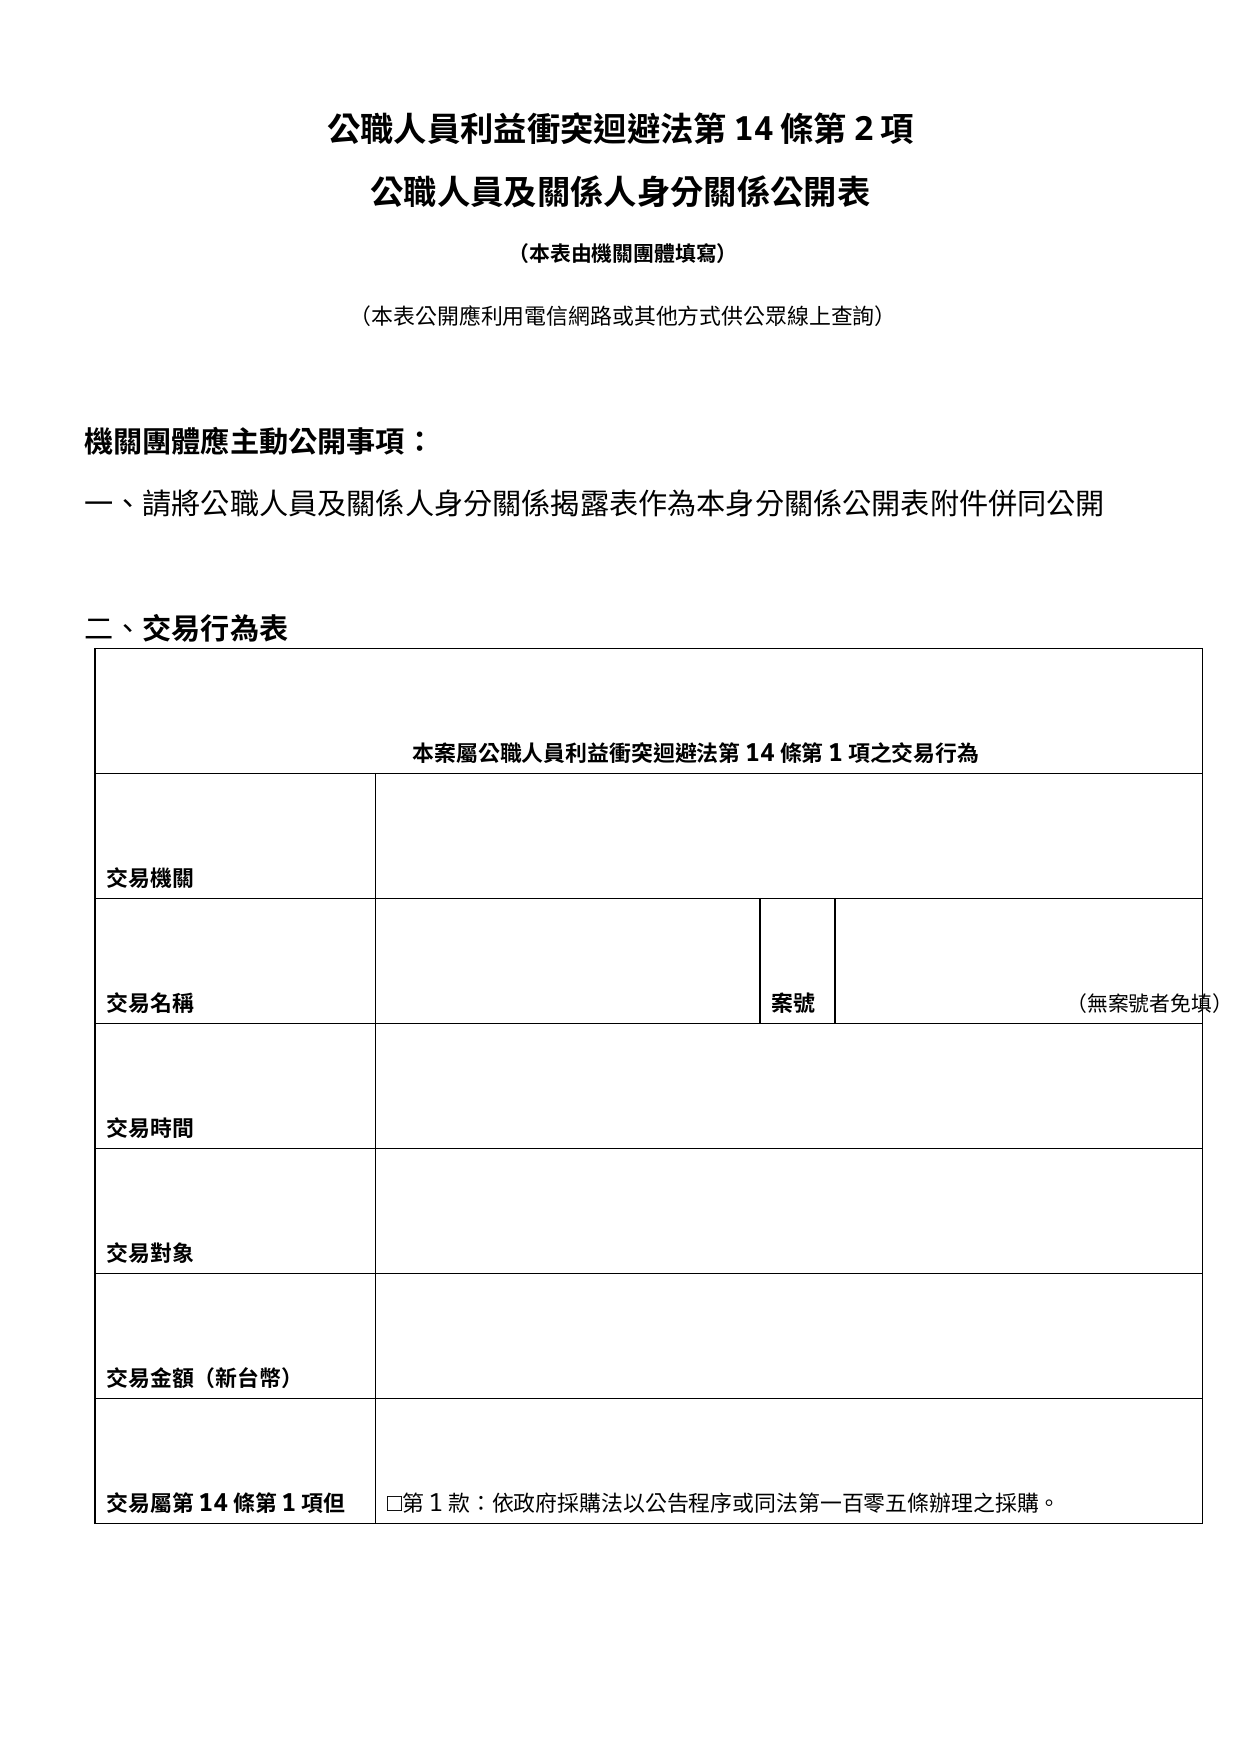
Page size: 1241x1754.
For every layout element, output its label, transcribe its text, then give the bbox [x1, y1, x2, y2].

text 二、交易行為表 [84, 585, 1162, 648]
text （本表由機關團體填寫） [84, 210, 1162, 273]
text 公職人員及關係人身分關係公開表 [187, 148, 1053, 210]
table_cell 案號 [761, 899, 834, 1023]
table_cell 交易機關 [96, 774, 375, 898]
text 一、請將公職人員及關係人身分關係揭露表作為本身分關係公開表附件併同公開 [84, 460, 1162, 523]
text （本表公開應利用電信網路或其他方式供公眾線上查詢） [84, 273, 1162, 335]
table_cell □第1款：依政府採購法以公告程序或同法第一百零五條辦理之採購。 [376, 1399, 1202, 1523]
table_cell 交易名稱 [96, 899, 375, 1023]
text 公職人員利益衝突迴避法第14條第2項 [187, 85, 1053, 148]
table_cell [376, 899, 759, 1023]
table_cell 交易時間 [96, 1024, 375, 1148]
table_cell 交易對象 [96, 1149, 375, 1273]
table_header 本案屬公職人員利益衝突迴避法第14條第1項之交易行為 [96, 649, 1202, 773]
table_cell 交易屬第14條第1項但 [96, 1399, 375, 1523]
table_cell [376, 1149, 1202, 1273]
table_cell [376, 1274, 1202, 1398]
table_cell （無案號者免填） [836, 899, 1202, 1023]
text 機關團體應主動公開事項： [84, 398, 1162, 460]
table_cell [376, 1024, 1202, 1148]
table_cell [376, 774, 1202, 898]
table_cell 交易金額（新台幣） [96, 1274, 375, 1398]
